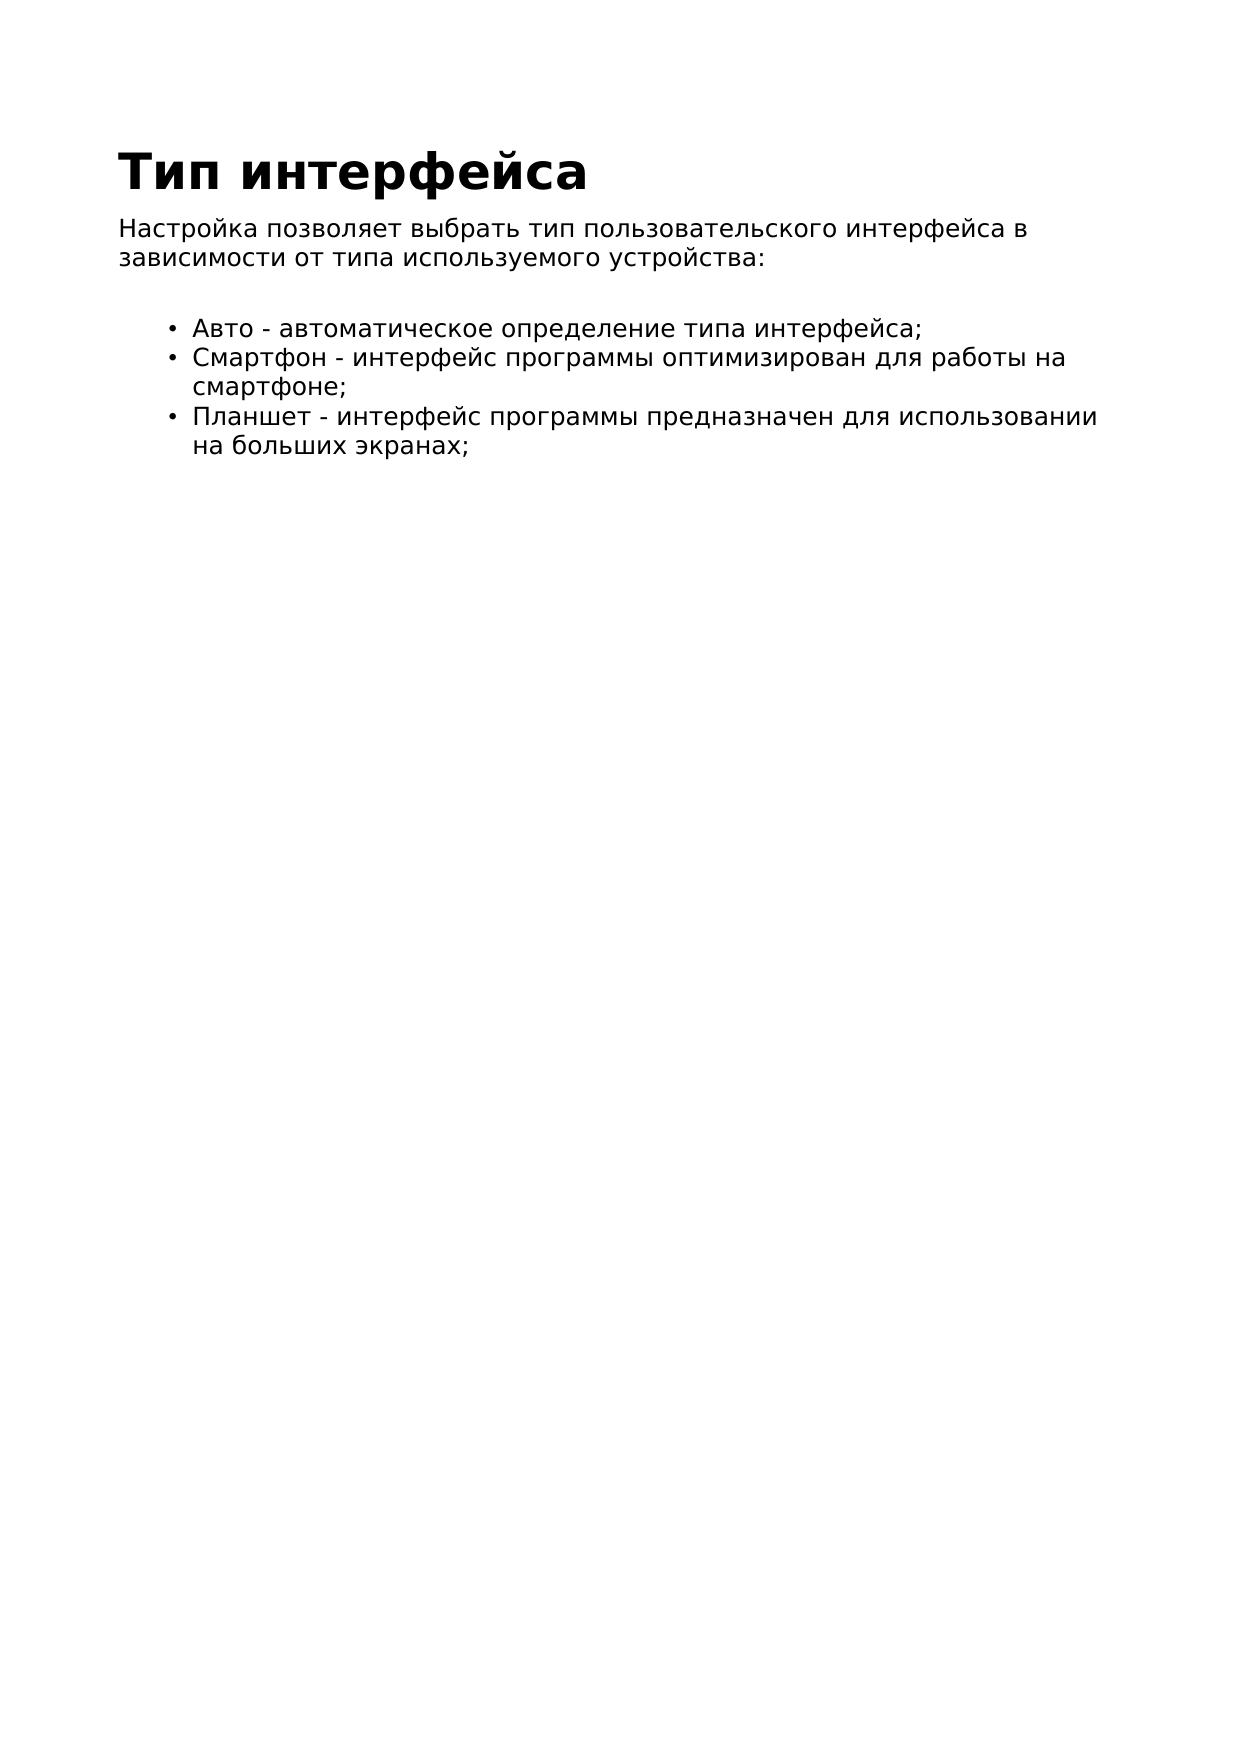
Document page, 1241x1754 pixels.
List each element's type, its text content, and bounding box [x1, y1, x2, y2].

list Авто - автоматическое определение типа интерфейса; [177, 314, 1122, 343]
list Смартфон - интерфейс программы оптимизирован для работы на смартфоне; [177, 343, 1122, 402]
list Планшет - интерфейс программы предназначен для использовании на больших экранах; [177, 402, 1122, 460]
subtitle Тип интерфейса [118, 143, 1122, 201]
text Настройка позволяет выбрать тип пользовательского интерфейса в зависимости от типа используемого устройства: [118, 214, 1122, 272]
